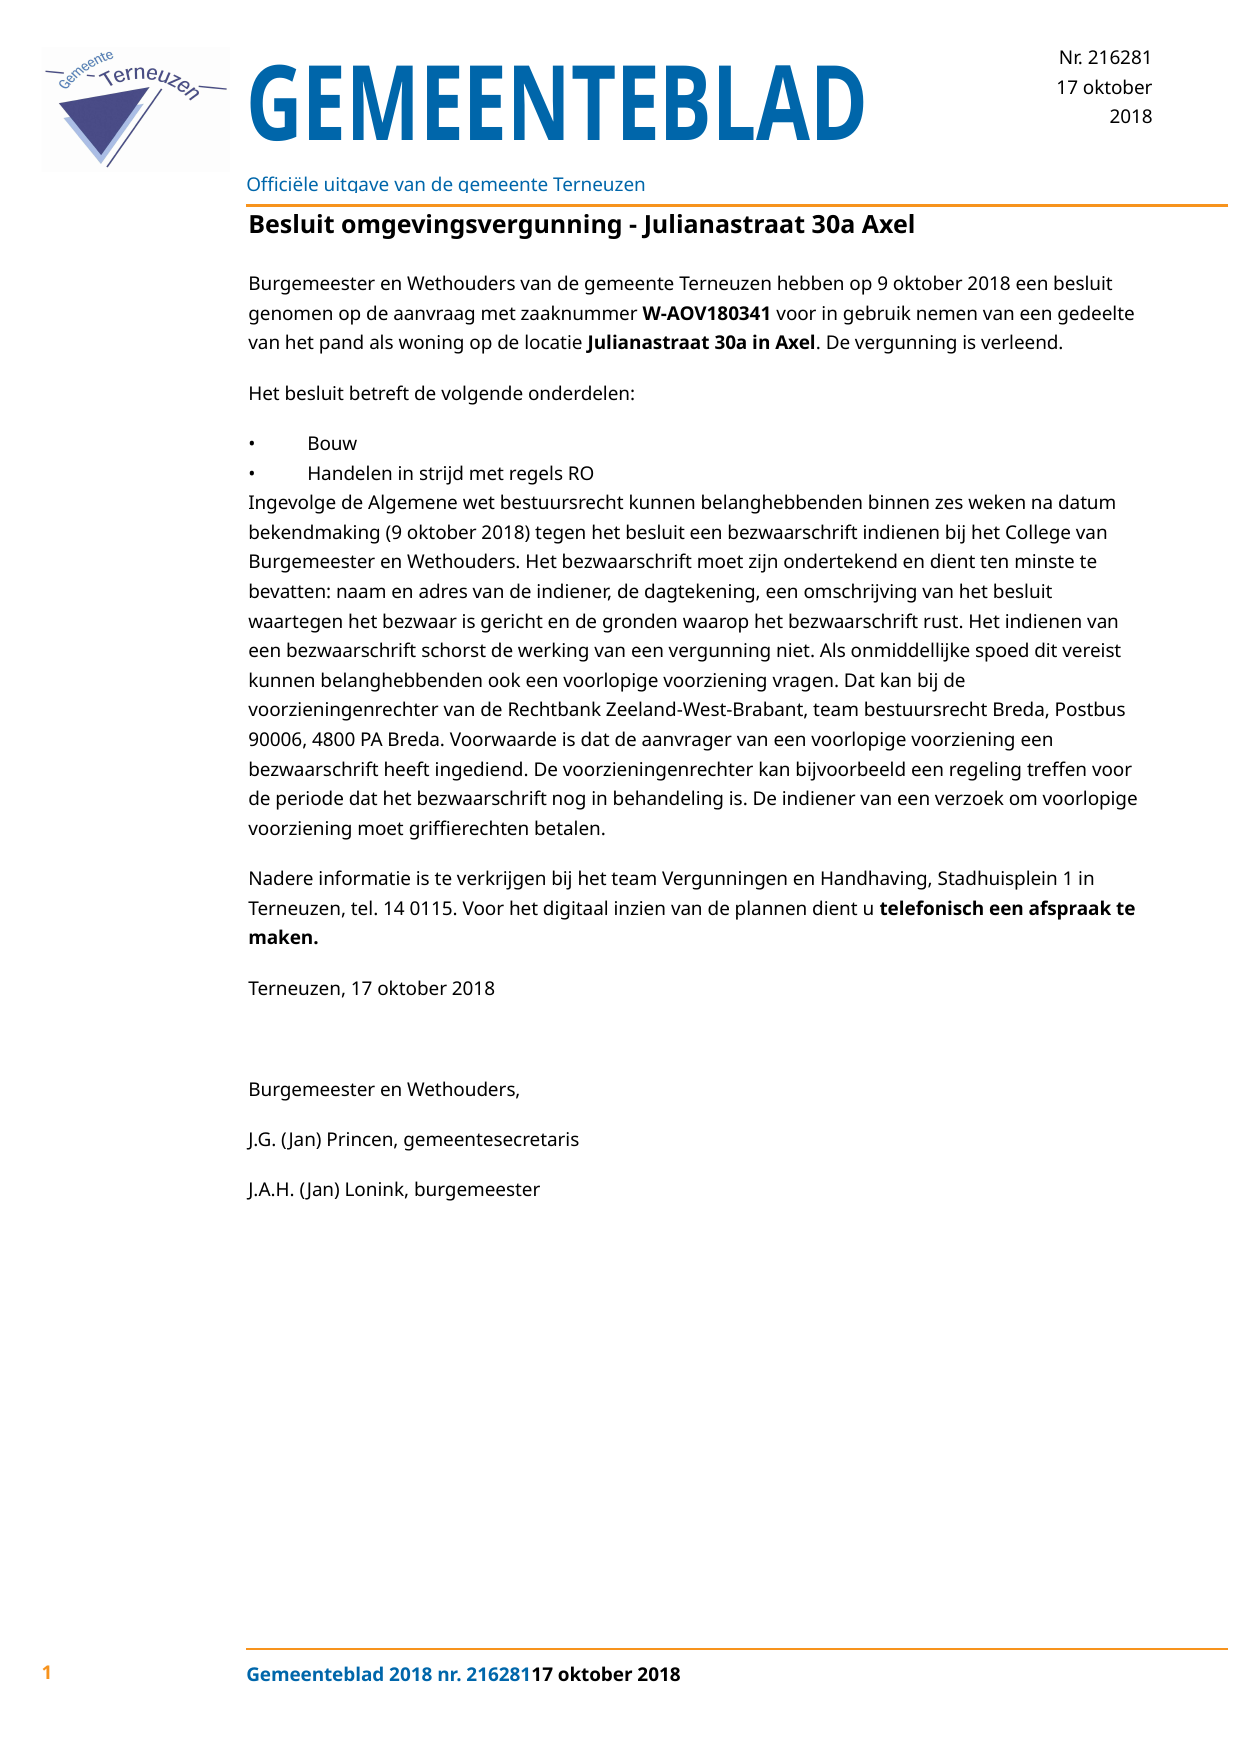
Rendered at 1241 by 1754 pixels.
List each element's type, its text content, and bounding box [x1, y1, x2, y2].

picture [41, 47, 231, 172]
list Bouw [248, 430, 1152, 456]
text Ingevolge de Algemene wet bestuursrecht kunnen belanghebbenden binnen zes weken na datum bekendmaking (9 oktober 2018) tegen het besluit een bezwaarschrift indienen bij het College van Burgemeester en Wethouders. Het bezwaarschrift moet zijn ondertekend en dient ten minste te bevatten: naam en adres van de indiener, de dagtekening, een omschrijving van het besluit waartegen het bezwaar is gericht en de gronden waarop het bezwaarschrift rust. Het indienen van een bezwaarschrift schorst de werking van een vergunning niet. Als onmiddellijke spoed dit vereist kunnen belanghebbenden ook een voorlopige voorziening vragen. Dat kan bij de voorzieningenrechter van de Rechtbank Zeeland-West-Brabant, team bestuursrecht Breda, Postbus 90006, 4800 PA Breda. Voorwaarde is dat de aanvrager van een voorlopige voorziening een bezwaarschrift heeft ingediend. De voorzieningenrechter kan bijvoorbeeld een regeling treffen voor de periode dat het bezwaarschrift nog in behandeling is. De indiener van een verzoek om voorlopige voorziening moet griffierechten betalen. [248, 489, 1152, 841]
text J.G. (Jan) Princen, gemeentesecretaris [248, 1126, 1152, 1152]
text Nadere informatie is te verkrijgen bij het team Vergunningen en Handhaving, Stadhuisplein 1 in Terneuzen, tel. 14 0115. Voor het digitaal inzien van de plannen dient u telefonisch een afspraak te maken. [248, 865, 1152, 950]
text Burgemeester en Wethouders, [248, 1076, 1152, 1101]
text Terneuzen, 17 oktober 2018 [248, 975, 1152, 1001]
text Het besluit betreft de volgende onderdelen: [248, 380, 1152, 406]
text Burgemeester en Wethouders van de gemeente Terneuzen hebben op 9 oktober 2018 een besluit genomen op de aanvraag met zaaknummer W-AOV180341 voor in gebruik nemen van een gedeelte van het pand als woning op de locatie Julianastraat 30a in Axel. De vergunning is verleend. [248, 270, 1152, 355]
text Besluit omgevingsvergunning - Julianastraat 30a Axel [248, 207, 1152, 241]
list Handelen in strijd met regels RO [248, 460, 1152, 486]
text J.A.H. (Jan) Lonink, burgemeester [248, 1177, 1152, 1202]
